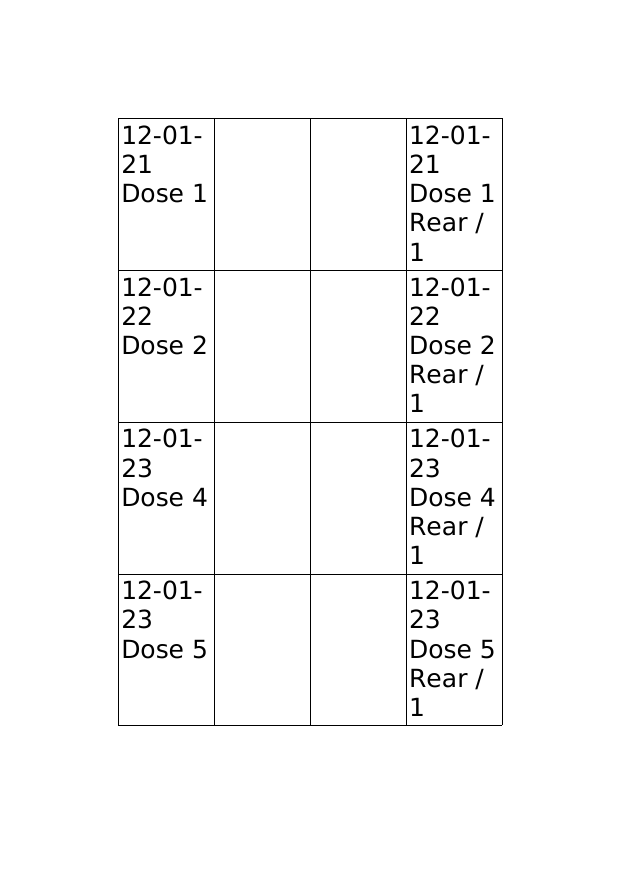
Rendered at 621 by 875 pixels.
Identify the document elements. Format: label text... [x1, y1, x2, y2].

table_cell [311, 119, 406, 270]
table_cell 12-01-23 Dose 4 [119, 423, 214, 573]
table_cell 12-01-23 Dose 5 Rear / 1 [407, 575, 502, 725]
table_cell [215, 119, 310, 270]
table_cell 12-01-22 Dose 2 [119, 271, 214, 422]
table_cell 12-01-21 Dose 1 Rear / 1 [407, 119, 502, 270]
table_cell [215, 423, 310, 573]
table_cell [311, 423, 406, 573]
table_cell [215, 271, 310, 422]
table_cell [215, 575, 310, 725]
table_cell 12-01-23 Dose 4 Rear / 1 [407, 423, 502, 573]
table_cell 12-01-21 Dose 1 [119, 119, 214, 270]
table_cell [311, 271, 406, 422]
table_cell [311, 575, 406, 725]
table_cell 12-01-23 Dose 5 [119, 575, 214, 725]
table_cell 12-01-22 Dose 2 Rear / 1 [407, 271, 502, 422]
